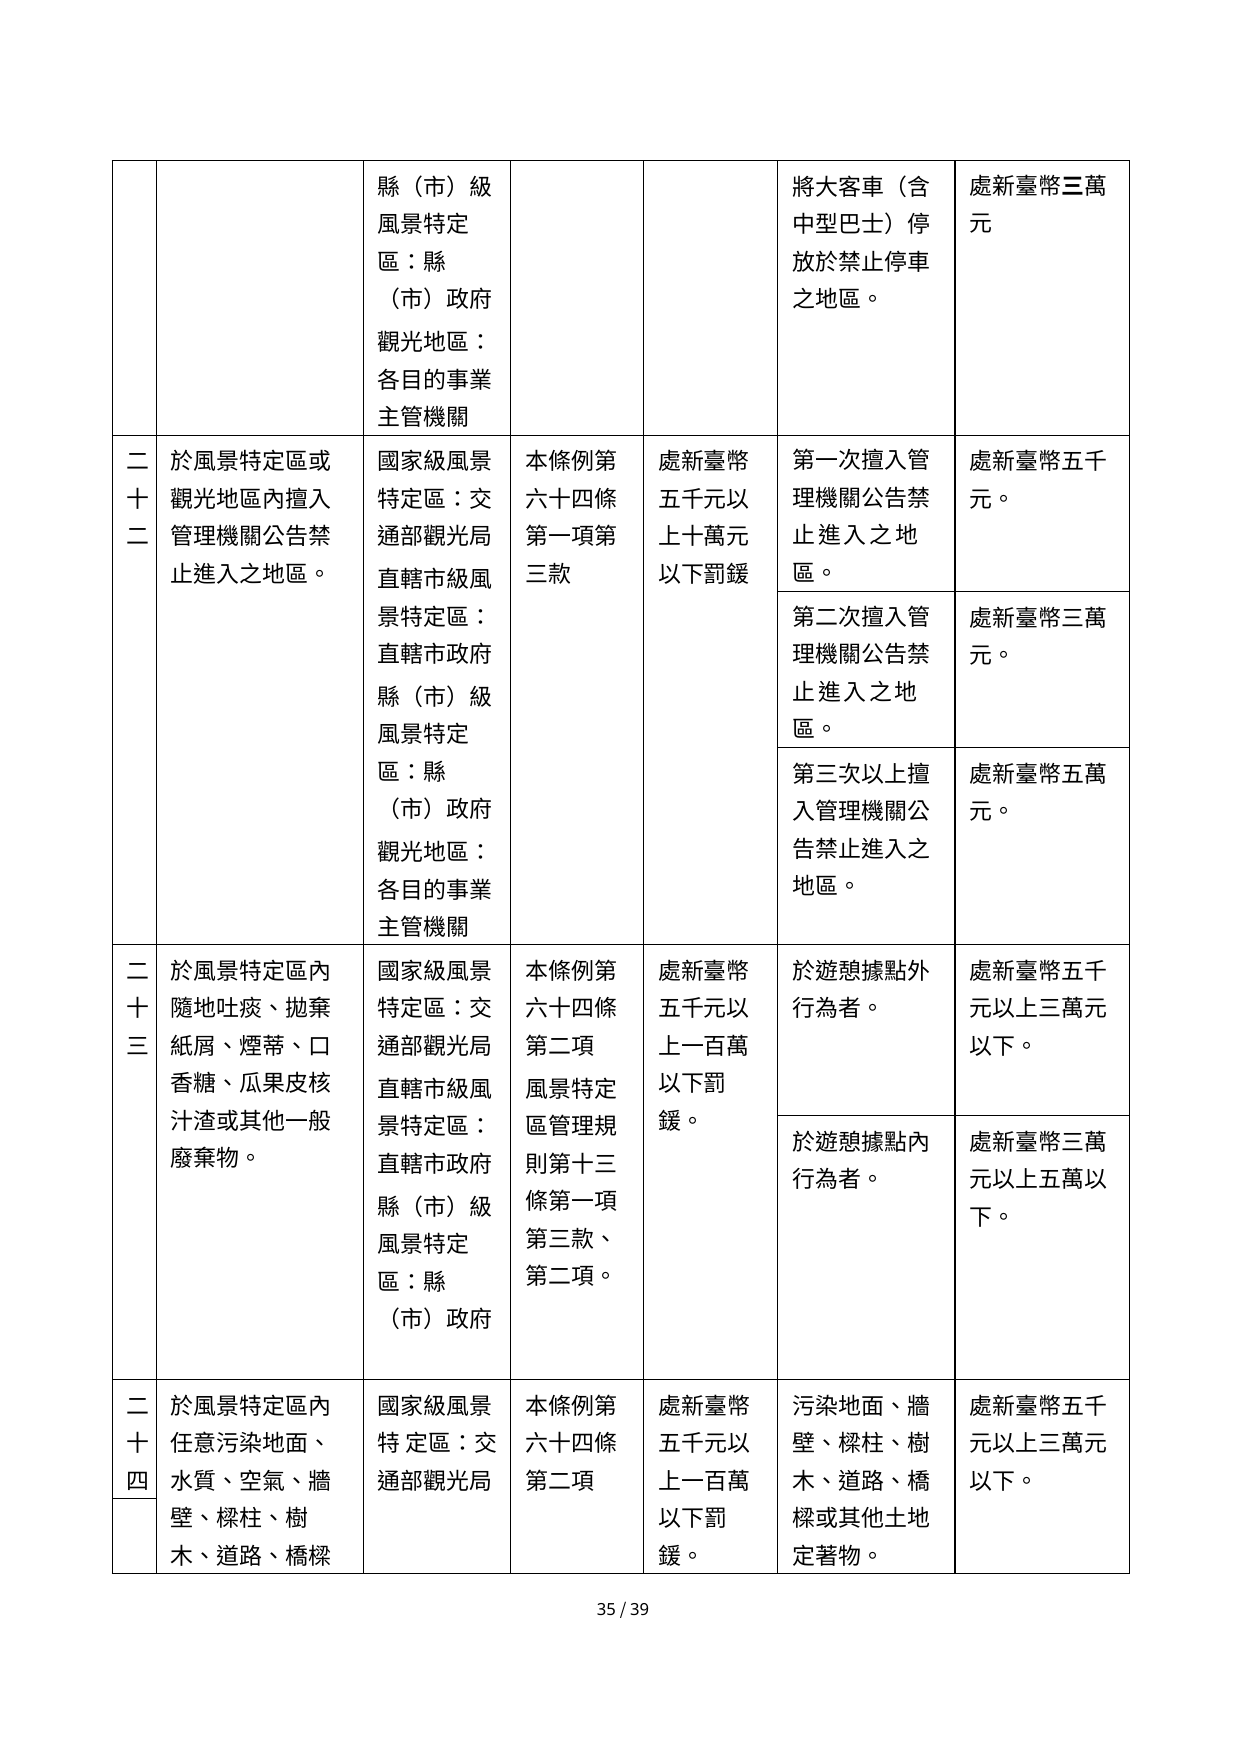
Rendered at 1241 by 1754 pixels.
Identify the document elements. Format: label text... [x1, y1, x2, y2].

table_cell 於遊憩據點外行為者。 [778, 945, 954, 1115]
table_cell 處新臺幣五千元。 [956, 436, 1129, 591]
table_cell 第一次擅入管理機關公告禁止進入之地區。 [778, 436, 954, 591]
table_cell 第二次擅入管理機關公告禁止進入之地區。 [778, 592, 954, 747]
table_cell 於風景特定區內隨地吐痰、拋棄紙屑、煙蒂、口香糖、瓜果皮核汁渣或其他一般廢棄物。 [157, 945, 363, 1379]
table_cell 國家級風景特 定區：交通部觀光局 [364, 1380, 510, 1573]
table_cell 處新臺幣三萬元 [956, 161, 1129, 434]
table_cell 本條例第六十四條第一項第三款 [511, 436, 643, 944]
table_cell 二十二 [113, 436, 156, 944]
table_cell 縣（市）級風景特定區：縣（市）政府 觀光地區：各目的事業主管機關 [364, 161, 510, 434]
table_cell [113, 1499, 156, 1573]
table_cell 處新臺幣五千元以上一百萬以下罰鍰。 [644, 945, 777, 1379]
table_cell 於風景特定區或觀光地區內擅入管理機關公告禁止進入之地區。 [157, 436, 363, 944]
table_cell 處新臺幣五千元以上一百萬以下罰鍰。 [644, 1380, 777, 1573]
table_cell 處新臺幣五千元以上三萬元以下。 [956, 945, 1129, 1115]
table_cell 二十四 [113, 1380, 156, 1498]
table_cell 本條例第六十四條第二項 [511, 1380, 643, 1573]
table_cell 於風景特定區內任意污染地面、水質、空氣、牆壁、樑柱、樹木、道路、橋樑 [157, 1380, 363, 1573]
table_cell 二十三 [113, 945, 156, 1379]
table_cell 第三次以上擅入管理機關公告禁止進入之地區。 [778, 748, 954, 944]
table_cell 處新臺幣五千元以上三萬元以下。 [956, 1380, 1129, 1573]
table_cell 將大客車（含中型巴士）停放於禁止停車之地區。 [778, 161, 954, 434]
table_cell 處新臺幣三萬元。 [956, 592, 1129, 747]
table_cell 本條例第六十四條第二項 風景特定區管理規則第十三條第一項第三款、第二項。 [511, 945, 643, 1379]
table_cell 污染地面、牆壁、樑柱、樹木、道路、橋樑或其他土地定著物。 [778, 1380, 954, 1573]
table_cell [644, 161, 777, 434]
table_cell 處新臺幣五萬元。 [956, 748, 1129, 944]
table_cell [511, 161, 643, 434]
table_cell 國家級風景特定區：交通部觀光局 直轄市級風景特定區：直轄市政府 縣（市）級風景特定區：縣（市）政府 [364, 945, 510, 1379]
table_cell 處新臺幣五千元以上十萬元以下罰鍰 [644, 436, 777, 944]
table_cell 處新臺幣三萬元以上五萬以下。 [956, 1116, 1129, 1379]
table_cell [113, 161, 156, 434]
table_cell [157, 161, 363, 434]
table_cell 於遊憩據點內行為者。 [778, 1116, 954, 1379]
table_cell 國家級風景特定區：交通部觀光局 直轄市級風景特定區：直轄市政府 縣（市）級風景特定區：縣（市）政府 觀光地區：各目的事業主管機關 [364, 436, 510, 944]
